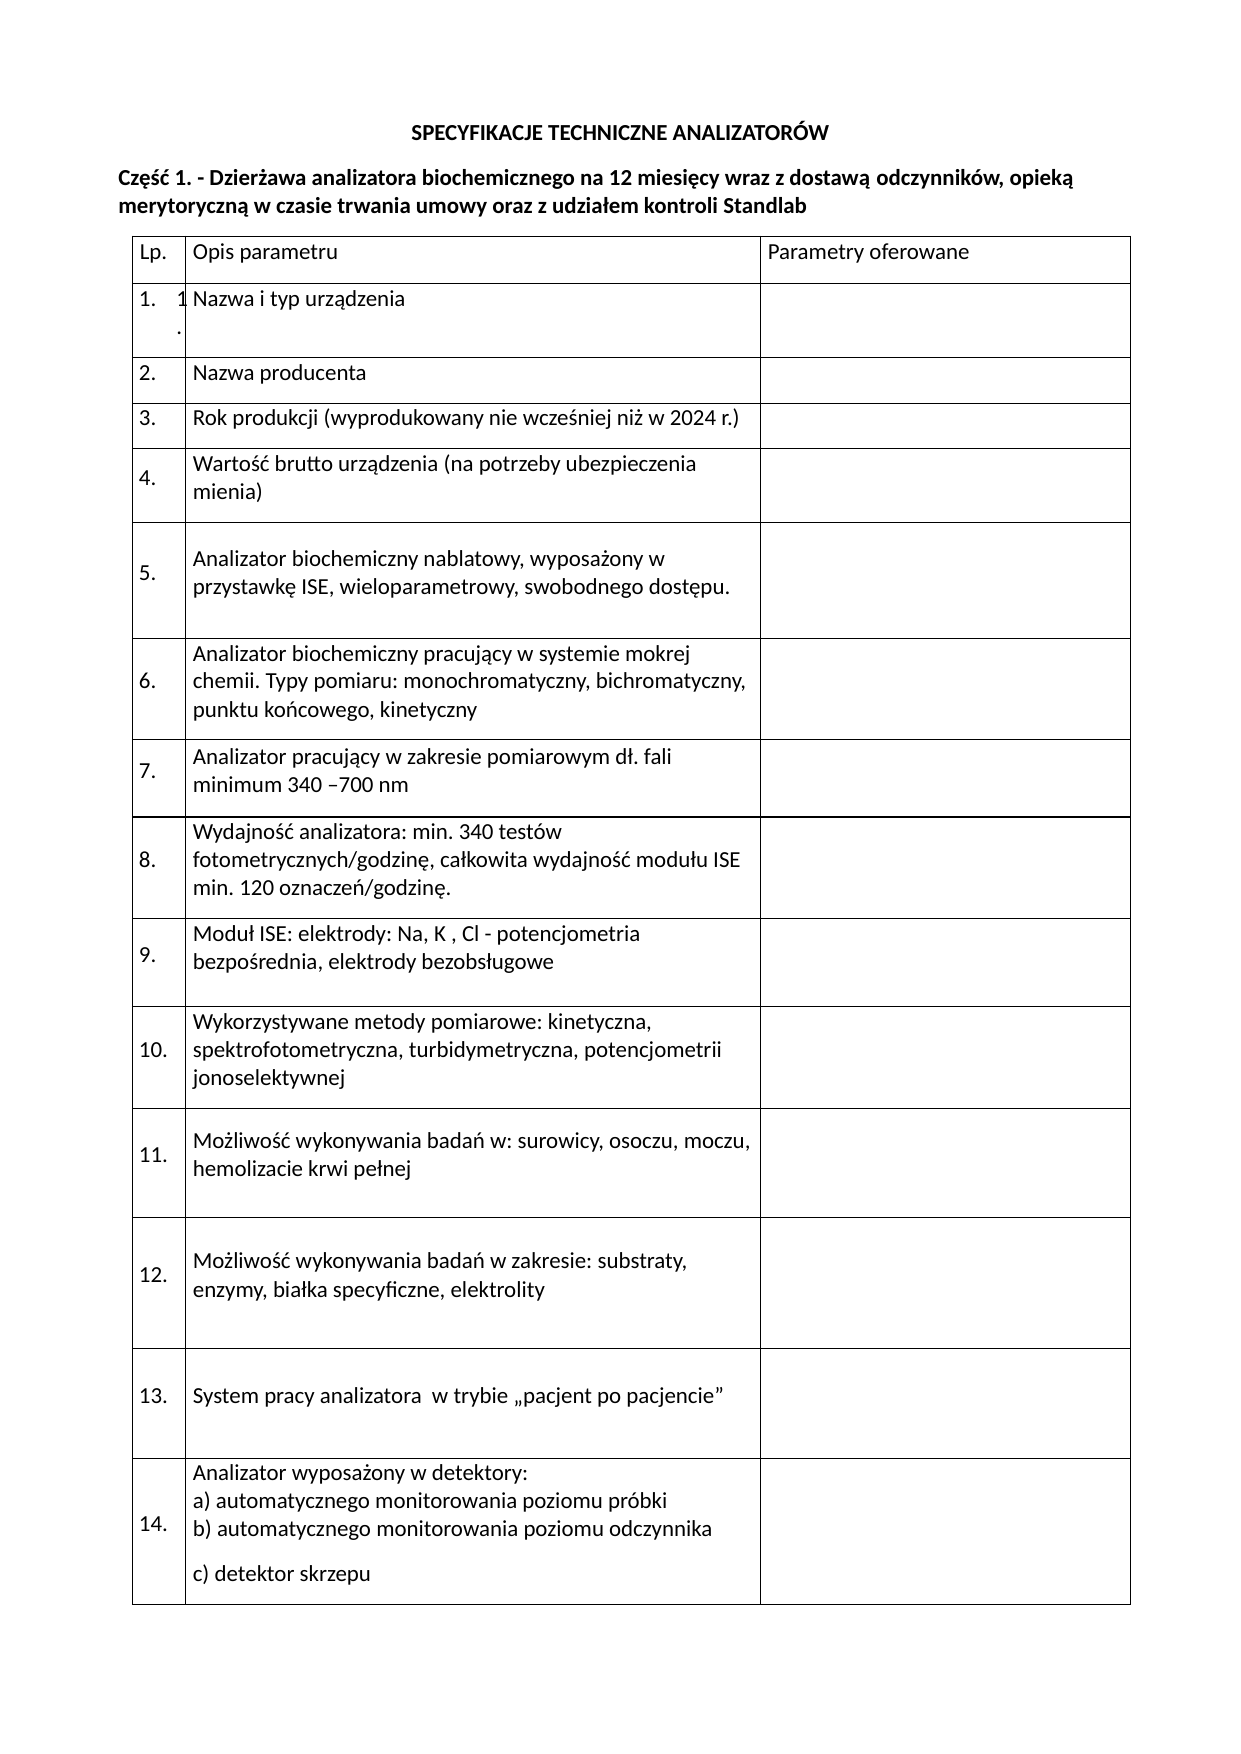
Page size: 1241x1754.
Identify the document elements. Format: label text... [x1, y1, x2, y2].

table_cell [133, 818, 185, 918]
table_cell [761, 1459, 1130, 1604]
table_cell 1. [133, 284, 185, 357]
table_cell [133, 740, 185, 816]
table_header Parametry oferowane [761, 237, 1130, 283]
table_cell Wydajność analizatora: min. 340 testów fotometrycznych/godzinę, całkowita wydajność modułu ISE min. 120 oznaczeń/godzinę. [186, 818, 760, 918]
text Część 1. - Dzierżawa analizatora biochemicznego na 12 miesięcy wraz z dostawą odczynników, opieką merytoryczną w czasie trwania umowy oraz z udziałem kontroli Standlab [118, 163, 1122, 219]
table_cell [133, 358, 185, 402]
table_cell [761, 639, 1130, 739]
table_cell [761, 449, 1130, 522]
table_cell [133, 1349, 185, 1457]
table_header Opis parametru [186, 237, 760, 283]
table_cell [133, 1109, 185, 1217]
table_cell [761, 284, 1130, 357]
table_cell [761, 404, 1130, 448]
table_cell [133, 449, 185, 522]
table_cell [761, 523, 1130, 638]
table_header Lp. [133, 237, 185, 283]
table_cell [133, 523, 185, 638]
table_cell [133, 639, 185, 739]
table_cell Moduł ISE: elektrody: Na, K , Cl - potencjometria bezpośrednia, elektrody bezobsługowe [186, 919, 760, 1006]
table_cell Analizator pracujący w zakresie pomiarowym dł. fali minimum 340 –700 nm [186, 740, 760, 816]
table_cell [761, 1349, 1130, 1457]
table_cell Wartość brutto urządzenia (na potrzeby ubezpieczenia mienia) [186, 449, 760, 522]
text SPECYFIKACJE TECHNICZNE ANALIZATORÓW [118, 118, 1122, 146]
table_cell [133, 919, 185, 1006]
table_cell [133, 1459, 185, 1604]
table_cell [761, 1109, 1130, 1217]
table_cell [761, 358, 1130, 402]
table_cell Wykorzystywane metody pomiarowe: kinetyczna, spektrofotometryczna, turbidymetryczna, potencjometrii jonoselektywnej [186, 1007, 760, 1107]
table_cell Nazwa i typ urządzenia [186, 284, 760, 357]
table_cell [761, 740, 1130, 816]
table_cell [133, 1007, 185, 1107]
table_cell System pracy analizatora w trybie „pacjent po pacjencie” [186, 1349, 760, 1457]
table_cell Możliwość wykonywania badań w: surowicy, osoczu, moczu, hemolizacie krwi pełnej [186, 1109, 760, 1217]
table_cell Możliwość wykonywania badań w zakresie: substraty, enzymy, białka specyficzne, elektrolity [186, 1218, 760, 1348]
table_cell Nazwa producenta [186, 358, 760, 402]
table_cell [761, 818, 1130, 918]
table_cell [133, 1218, 185, 1348]
table_cell Analizator biochemiczny nablatowy, wyposażony w przystawkę ISE, wieloparametrowy, swobodnego dostępu. [186, 523, 760, 638]
table_cell Analizator biochemiczny pracujący w systemie mokrej chemii. Typy pomiaru: monochromatyczny, bichromatyczny, punktu końcowego, kinetyczny [186, 639, 760, 739]
table_cell [761, 919, 1130, 1006]
table_cell [761, 1007, 1130, 1107]
table_cell Rok produkcji (wyprodukowany nie wcześniej niż w 2024 r.) [186, 404, 760, 448]
table_cell Analizator wyposażony w detektory: a) automatycznego monitorowania poziomu próbki b) automatycznego monitorowania poziomu odczynnika c) detektor skrzepu [186, 1459, 760, 1604]
table_cell [761, 1218, 1130, 1348]
table_cell [133, 404, 185, 448]
